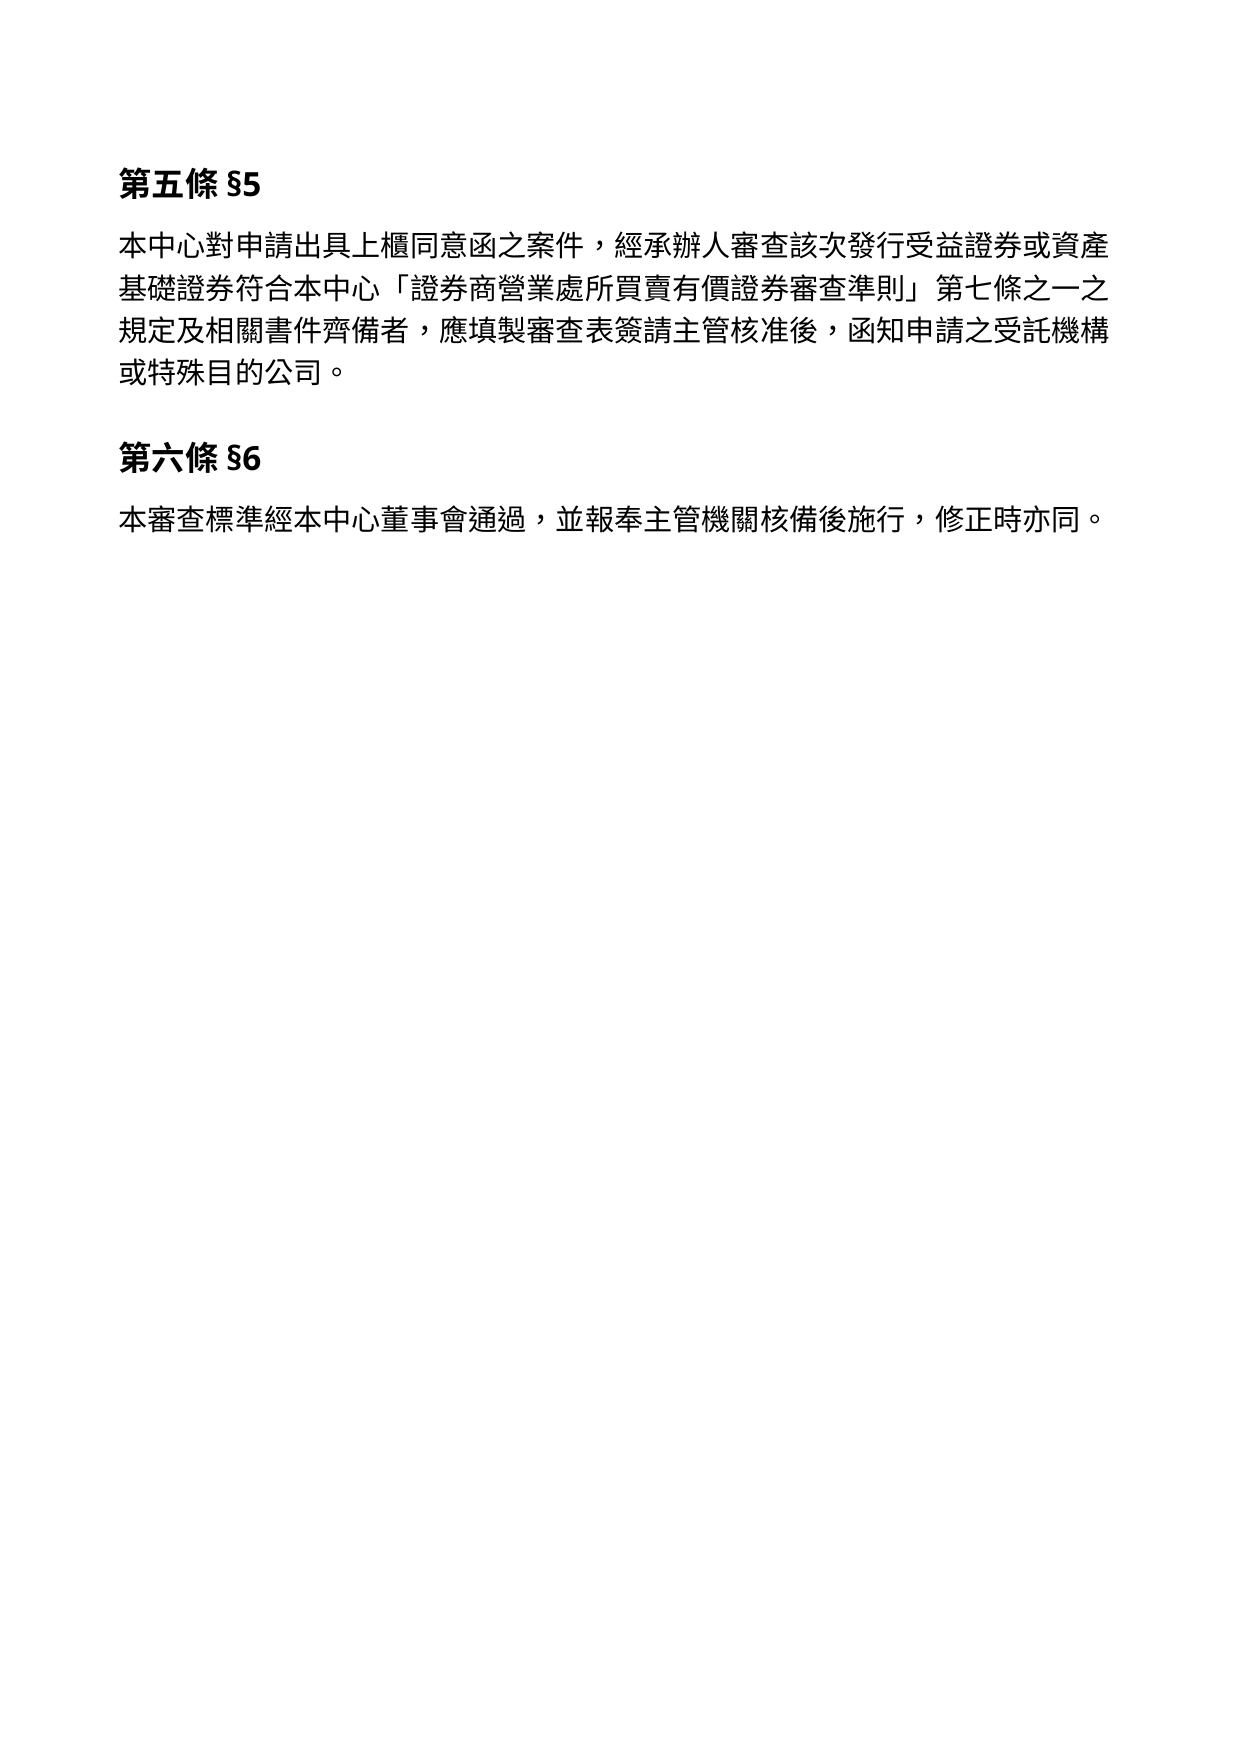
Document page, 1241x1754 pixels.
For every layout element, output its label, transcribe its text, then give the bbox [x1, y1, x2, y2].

text 本審查標準經本中心董事會通過，並報奉主管機關核備後施行，修正時亦同。 [118, 497, 1122, 539]
text 第六條 §6 [118, 432, 1122, 480]
text 第五條 §5 [118, 158, 1122, 206]
text 本中心對申請出具上櫃同意函之案件，經承辦人審查該次發行受益證券或資產基礎證券符合本中心「證券商營業處所買賣有價證券審查準則」第七條之一之規定及相關書件齊備者，應填製審查表簽請主管核准後，函知申請之受託機構或特殊目的公司。 [118, 223, 1122, 392]
